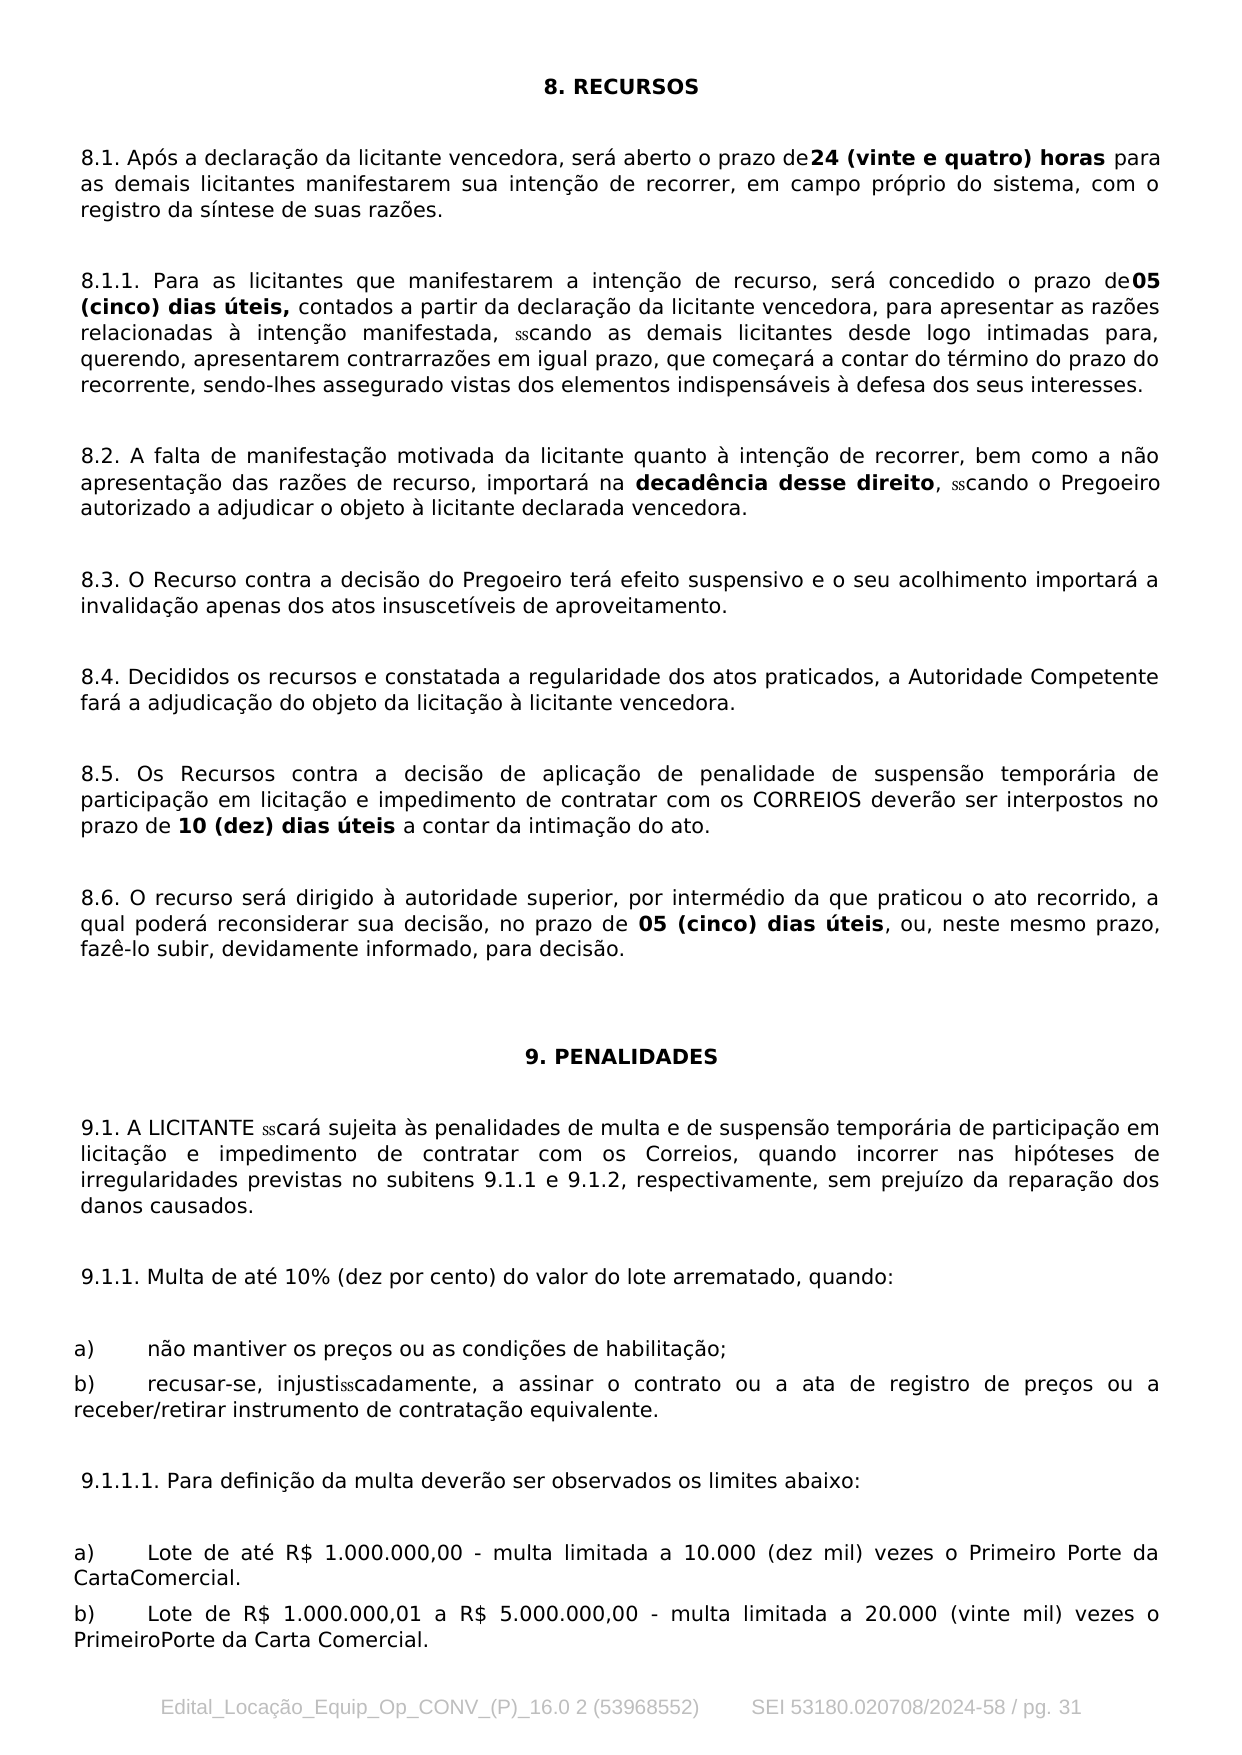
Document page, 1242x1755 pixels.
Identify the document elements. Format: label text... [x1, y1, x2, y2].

text 8.4. Decididos os recursos e constatada a regularidade dos atos praticados, a Autoridade Competente fará a adjudicação do objeto da licitação à licitante vencedora. [80, 665, 1161, 715]
text 9.1. A LICITANTE cará sujeita às penalidades de multa e de suspensão temporária de participação em licitação e impedimento de contratar com os Correios, quando incorrer nas hipóteses de irregularidades previstas no subitens 9.1.1 e 9.1.2, respectivamente, sem prejuízo da reparação dos danos causados. [80, 1116, 1161, 1218]
subtitle 9. PENALIDADES [86, 1045, 1157, 1069]
text 9.1.1.1. Para definição da multa deverão ser observados os limites abaixo: [80, 1469, 1161, 1493]
text 8.1. Após a declaração da licitante vencedora, será aberto o prazo de24 (vinte e quatro) horas para as demais licitantes manifestarem sua intenção de recorrer, em campo próprio do sistema, com o registro da síntese de suas razões. [80, 146, 1161, 222]
list recusar-se, injusticadamente, a assinar o contrato ou a ata de registro de preços ou a receber/retirar instrumento de contratação equivalente. [73, 1372, 1161, 1422]
list Lote de R$ 1.000.000,01 a R$ 5.000.000,00 - multa limitada a 20.000 (vinte mil) vezes o PrimeiroPorte da Carta Comercial. [73, 1602, 1161, 1652]
text 8.2. A falta de manifestação motivada da licitante quanto à intenção de recorrer, bem como a não apresentação das razões de recurso, importará na decadência desse direito, cando o Pregoeiro autorizado a adjudicar o objeto à licitante declarada vencedora. [80, 444, 1161, 521]
list Lote de até R$ 1.000.000,00 - multa limitada a 10.000 (dez mil) vezes o Primeiro Porte da CartaComercial. [73, 1541, 1161, 1591]
text 9.1.1. Multa de até 10% (dez por cento) do valor do lote arrematado, quando: [80, 1265, 1161, 1289]
list não mantiver os preços ou as condições de habilitação; [73, 1337, 1161, 1361]
text 8.5. Os Recursos contra a decisão de aplicação de penalidade de suspensão temporária de participação em licitação e impedimento de contratar com os CORREIOS deverão ser interpostos no prazo de 10 (dez) dias úteis a contar da intimação do ato. [80, 762, 1161, 838]
text 8.6. O recurso será dirigido à autoridade superior, por intermédio da que praticou o ato recorrido, a qual poderá reconsiderar sua decisão, no prazo de 05 (cinco) dias úteis, ou, neste mesmo prazo, fazê-lo subir, devidamente informado, para decisão. [80, 886, 1161, 962]
subtitle 8. RECURSOS [86, 75, 1157, 99]
text 8.1.1. Para as licitantes que manifestarem a intenção de recurso, será concedido o prazo de05 (cinco) dias úteis, contados a partir da declaração da licitante vencedora, para apresentar as razões relacionadas à intenção manifestada, cando as demais licitantes desde logo intimadas para, querendo, apresentarem contrarrazões em igual prazo, que começará a contar do término do prazo do recorrente, sendo-lhes assegurado vistas dos elementos indispensáveis à defesa dos seus interesses. [80, 269, 1161, 397]
text 8.3. O Recurso contra a decisão do Pregoeiro terá efeito suspensivo e o seu acolhimento importará a invalidação apenas dos atos insuscetíveis de aproveitamento. [80, 568, 1161, 618]
